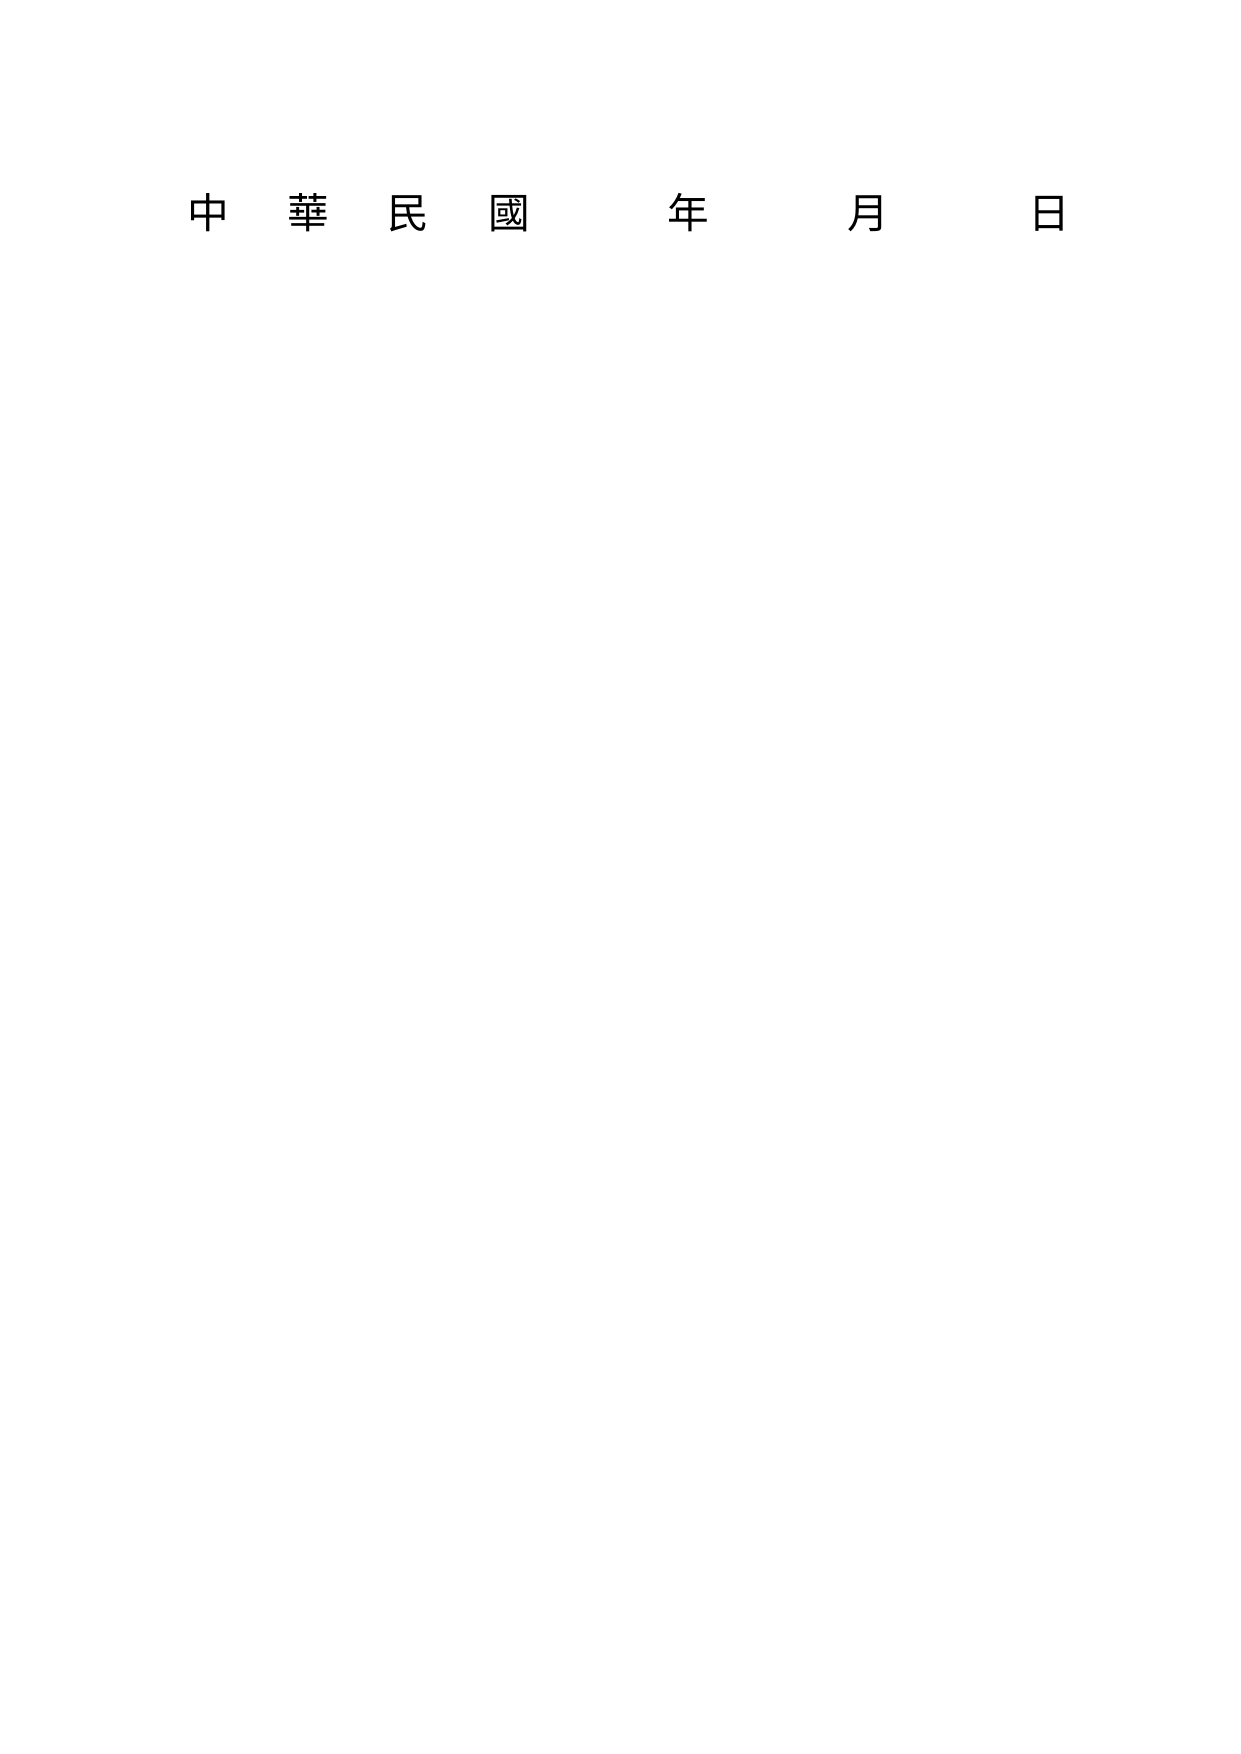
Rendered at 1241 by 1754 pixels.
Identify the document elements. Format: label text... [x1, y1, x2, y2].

text 中華民國 年 月 日 [187, 136, 1090, 261]
